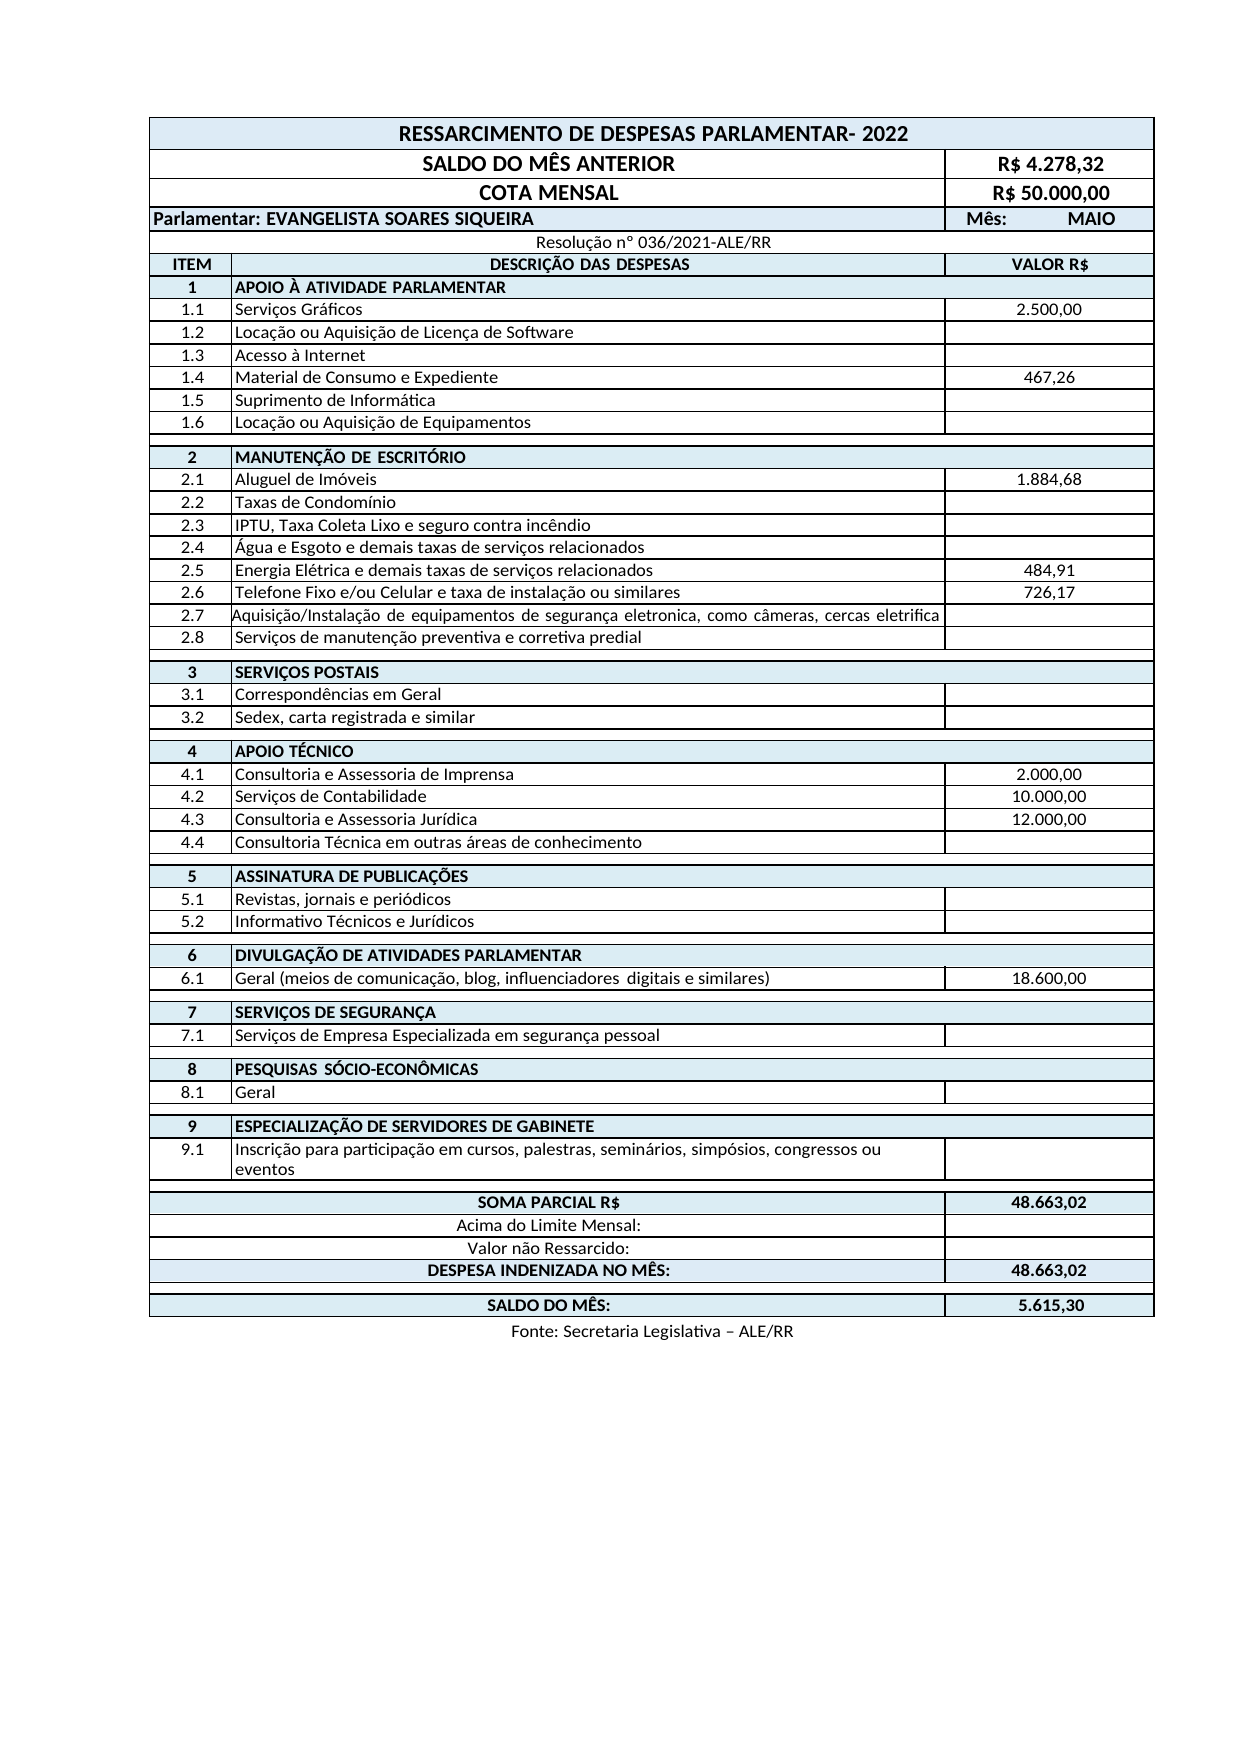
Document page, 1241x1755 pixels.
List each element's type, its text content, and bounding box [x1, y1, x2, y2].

table_cell [150, 1047, 1153, 1057]
table_cell 2.7 [150, 605, 231, 626]
table_header RESSARCIMENTO DE DESPESAS PARLAMENTAR- 2022 [150, 118, 1153, 149]
table_cell Resolução nº 036/2021-ALE/RR [150, 232, 1153, 252]
table_cell 2.6 [150, 582, 231, 603]
table_cell Consultoria Técnica em outras áreas de conhecimento [232, 832, 944, 853]
table_cell [150, 650, 1153, 660]
table_cell 8.1 [150, 1082, 231, 1103]
table_cell DIVULGAÇÃO DE ATIVIDADES PARLAMENTAR [232, 945, 1153, 966]
table_cell 4 [150, 741, 231, 762]
table_cell [946, 1238, 1153, 1259]
table_cell APOIO TÉCNICO [232, 741, 1153, 762]
table_cell [946, 390, 1153, 411]
table_cell Material de Consumo e Expediente [232, 367, 944, 388]
table_cell [946, 1139, 1153, 1179]
table_cell Correspondências em Geral [232, 684, 944, 705]
table_cell 467,26 [946, 367, 1153, 388]
table_cell [946, 345, 1153, 366]
table_cell [946, 322, 1153, 343]
table_cell 4.3 [150, 809, 231, 830]
table_cell 2.500,00 [946, 299, 1153, 320]
table_cell [946, 832, 1153, 853]
table_cell COTA MENSAL [150, 179, 944, 206]
table_cell Locação ou Aquisição de Licença de Software [232, 322, 944, 343]
table_cell [946, 537, 1153, 558]
table_cell [150, 934, 1153, 944]
table_cell 484,91 [946, 560, 1153, 581]
table_cell Consultoria e Assessoria de Imprensa [232, 764, 944, 785]
table_cell Serviços de Contabilidade [232, 786, 944, 807]
table_cell SALDO DO MÊS ANTERIOR [150, 150, 944, 177]
table_cell 4.2 [150, 786, 231, 807]
table_cell SERVIÇOS DE SEGURANÇA [232, 1002, 1153, 1023]
table_cell [946, 888, 1153, 909]
table_cell Geral [232, 1082, 944, 1103]
table_cell Acesso à Internet [232, 345, 944, 366]
table_cell SALDO DO MÊS: [150, 1295, 944, 1316]
table_cell Geral (meios de comunicação, blog, influenciadores digitais e similares) [232, 968, 944, 989]
table_cell 4.4 [150, 832, 231, 853]
table_cell 1 [150, 277, 231, 298]
table_cell ASSINATURA DE PUBLICAÇÕES [232, 866, 1153, 887]
table_cell 1.3 [150, 345, 231, 366]
table_cell 12.000,00 [946, 809, 1153, 830]
table_cell 8 [150, 1059, 231, 1080]
table_cell 3 [150, 662, 231, 683]
table_cell 7.1 [150, 1025, 231, 1046]
table_cell Mês: MAIO [946, 208, 1153, 230]
table_cell 726,17 [946, 582, 1153, 603]
table_cell [946, 684, 1153, 705]
table_cell 5.1 [150, 888, 231, 909]
table_cell Aquisição/Instalação de equipamentos de segurança eletronica, como câmeras, cercas eletrifica [232, 605, 944, 626]
table_cell Serviços Gráficos [232, 299, 944, 320]
table_cell 48.663,02 [946, 1260, 1153, 1281]
table_cell [150, 991, 1153, 1001]
table_cell [946, 1082, 1153, 1103]
table_cell R$ 50.000,00 [946, 179, 1153, 206]
table_cell [946, 515, 1153, 535]
table_cell ITEM [150, 254, 231, 275]
table_cell [946, 627, 1153, 648]
table_cell DESCRIÇÃO DAS DESPESAS [232, 254, 944, 275]
table_cell [150, 730, 1153, 739]
table_cell Consultoria e Assessoria Jurídica [232, 809, 944, 830]
table_cell 9.1 [150, 1139, 231, 1179]
table_cell Revistas, jornais e periódicos [232, 888, 944, 909]
table_cell VALOR R$ [946, 254, 1153, 275]
table_cell 6 [150, 945, 231, 966]
table_cell 2.000,00 [946, 764, 1153, 785]
table_cell Valor não Ressarcido: [150, 1238, 944, 1259]
table_cell MANUTENÇÃO DE ESCRITÓRIO [232, 447, 1153, 468]
table_cell ESPECIALIZAÇÃO DE SERVIDORES DE GABINETE [232, 1116, 1153, 1137]
table_cell 2.2 [150, 492, 231, 513]
text Fonte: Secretaria Legislativa – ALE/RR [510, 1320, 794, 1342]
table_cell 2.5 [150, 560, 231, 581]
table_cell Água e Esgoto e demais taxas de serviços relacionados [232, 537, 944, 558]
table_cell PESQUISAS SÓCIO-ECONÔMICAS [232, 1059, 1153, 1080]
table_cell APOIO À ATIVIDADE PARLAMENTAR [232, 277, 1153, 298]
table_cell Acima do Limite Mensal: [150, 1215, 944, 1236]
table_cell 1.6 [150, 412, 231, 433]
table_cell Locação ou Aquisição de Equipamentos [232, 412, 944, 433]
table_cell 5.615,30 [946, 1295, 1153, 1316]
table_cell [946, 707, 1153, 728]
table_cell SOMA PARCIAL R$ [150, 1193, 944, 1213]
table_cell Telefone Fixo e/ou Celular e taxa de instalação ou similares [232, 582, 944, 603]
table_cell Suprimento de Informática [232, 390, 944, 411]
table_cell 2.4 [150, 537, 231, 558]
table_cell R$ 4.278,32 [946, 150, 1153, 177]
table_cell 1.4 [150, 367, 231, 388]
table_cell 18.600,00 [946, 968, 1153, 989]
table_cell DESPESA INDENIZADA NO MÊS: [150, 1260, 944, 1281]
table_cell Energia Elétrica e demais taxas de serviços relacionados [232, 560, 944, 581]
table_cell 3.1 [150, 684, 231, 705]
table_cell 2.8 [150, 627, 231, 648]
table_cell 1.884,68 [946, 469, 1153, 490]
table_cell [946, 1025, 1153, 1046]
table_cell 48.663,02 [946, 1193, 1153, 1213]
table_cell 2 [150, 447, 231, 468]
table_cell Informativo Técnicos e Jurídicos [232, 911, 944, 932]
table_cell Aluguel de Imóveis [232, 469, 944, 490]
table_cell [150, 1104, 1153, 1114]
table_cell 10.000,00 [946, 786, 1153, 807]
table_cell 1.1 [150, 299, 231, 320]
table_cell [946, 412, 1153, 433]
table_cell 4.1 [150, 764, 231, 785]
table_cell 2.1 [150, 469, 231, 490]
table_cell 2.3 [150, 515, 231, 535]
table_cell [150, 1181, 1153, 1191]
table_cell Taxas de Condomínio [232, 492, 944, 513]
table_cell [946, 1215, 1153, 1236]
table_cell Sedex, carta registrada e similar [232, 707, 944, 728]
table_cell 5 [150, 866, 231, 887]
table_cell [946, 492, 1153, 513]
table_cell [150, 1283, 1153, 1293]
table_cell [946, 911, 1153, 932]
table_cell SERVIÇOS POSTAIS [232, 662, 1153, 683]
table_cell Serviços de Empresa Especializada em segurança pessoal [232, 1025, 944, 1046]
table_cell 3.2 [150, 707, 231, 728]
table_cell 9 [150, 1116, 231, 1137]
table_cell 1.2 [150, 322, 231, 343]
table_cell [946, 605, 1153, 626]
table_cell 1.5 [150, 390, 231, 411]
table_cell Inscrição para participação em cursos, palestras, seminários, simpósios, congressos ou eventos [232, 1139, 944, 1179]
table_cell 6.1 [150, 968, 231, 989]
table_cell Serviços de manutenção preventiva e corretiva predial [232, 627, 944, 648]
table_cell IPTU, Taxa Coleta Lixo e seguro contra incêndio [232, 515, 944, 535]
table_cell Parlamentar: EVANGELISTA SOARES SIQUEIRA [150, 208, 944, 230]
table_cell [150, 854, 1153, 864]
table_cell 5.2 [150, 911, 231, 932]
table_cell [150, 435, 1153, 445]
table_cell 7 [150, 1002, 231, 1023]
